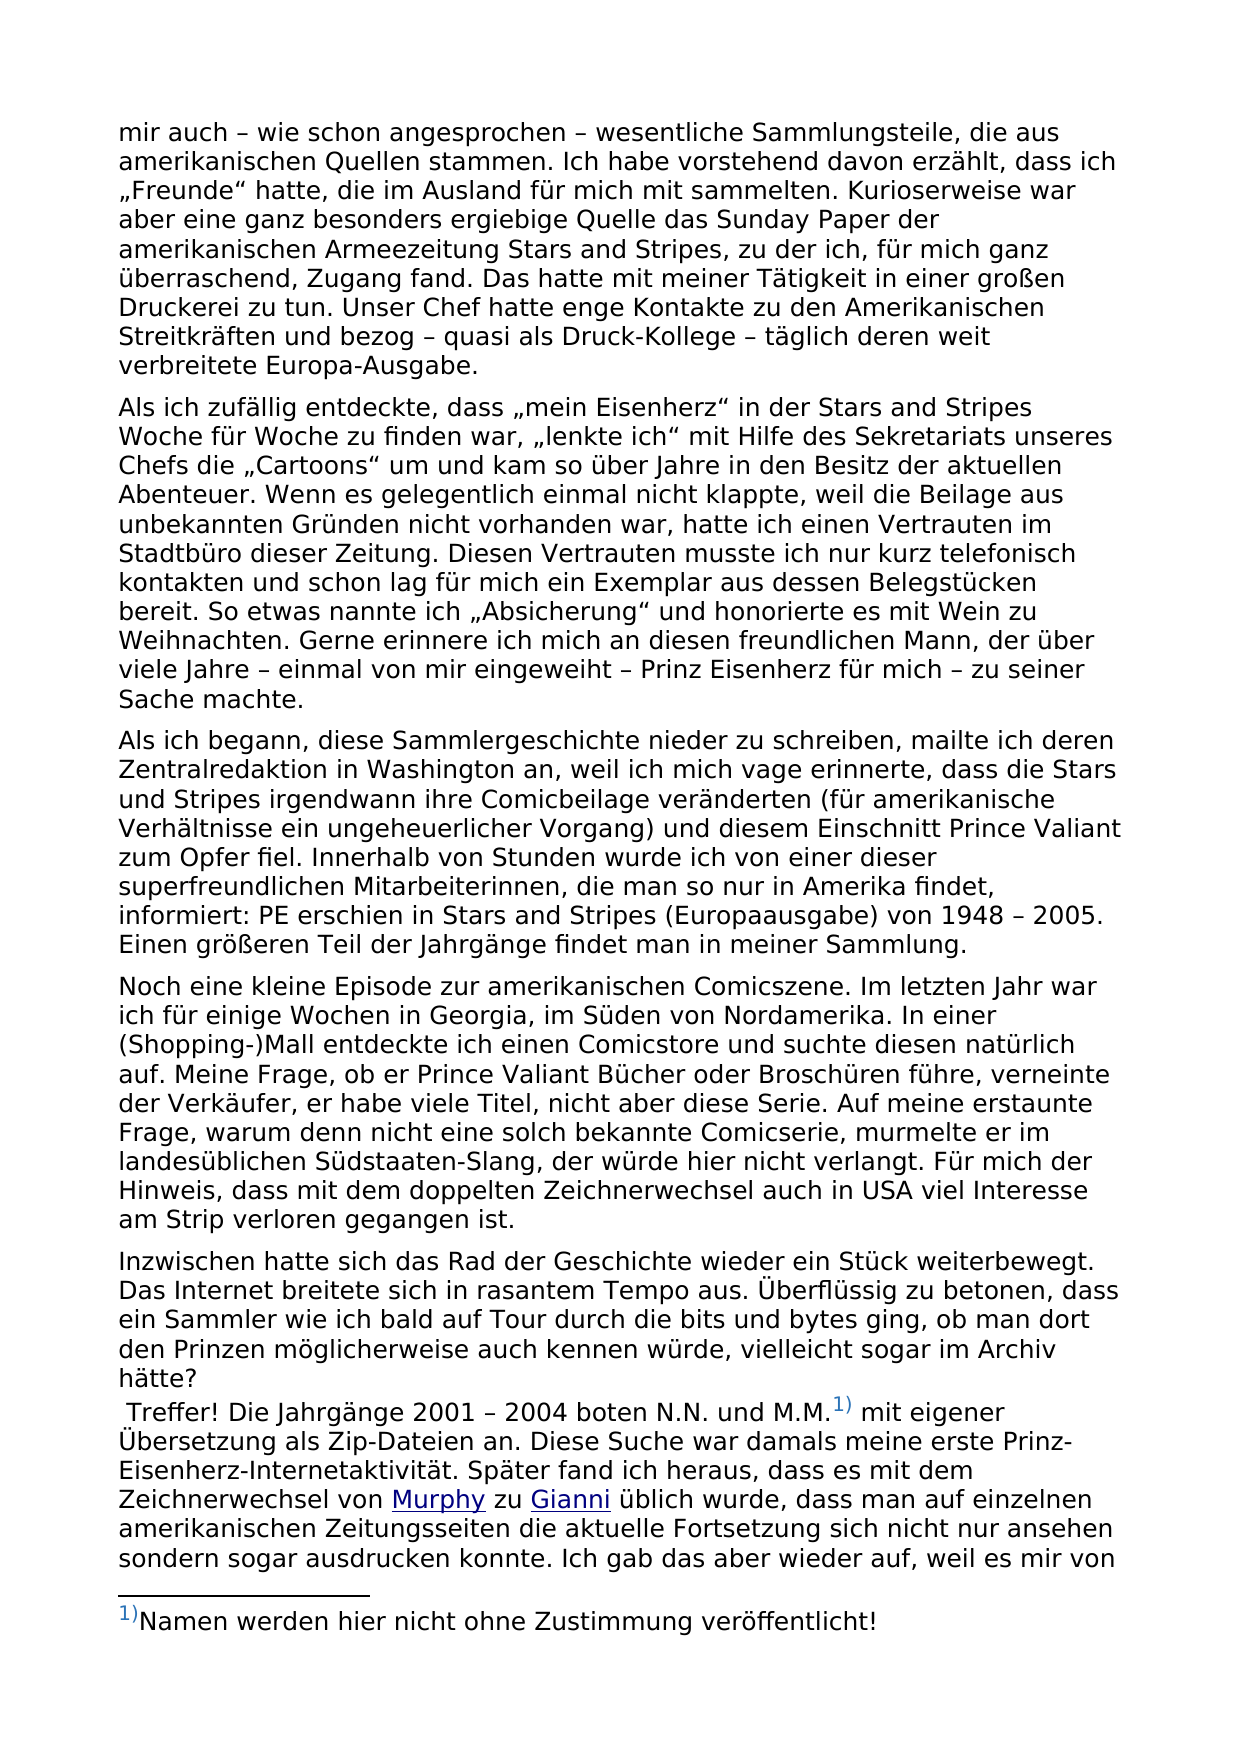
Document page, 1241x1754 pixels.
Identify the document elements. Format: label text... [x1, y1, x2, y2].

text Noch eine kleine Episode zur amerikanischen Comicszene. Im letzten Jahr war ich für einige Wochen in Georgia, im Süden von Nordamerika. In einer (Shopping-)Mall entdeckte ich einen Comicstore und suchte diesen natürlich auf. Meine Frage, ob er Prince Valiant Bücher oder Broschüren führe, verneinte der Verkäufer, er habe viele Titel, nicht aber diese Serie. Auf meine erstaunte Frage, warum denn nicht eine solch bekannte Comicserie, murmelte er im landesüblichen Südstaaten-Slang, der würde hier nicht verlangt. Für mich der Hinweis, dass mit dem doppelten Zeichnerwechsel auch in USA viel Interesse am Strip verloren gegangen ist. [118, 972, 1122, 1235]
text Inzwischen hatte sich das Rad der Geschichte wieder ein Stück weiterbewegt. Das Internet breitete sich in rasantem Tempo aus. Überflüssig zu betonen, dass ein Sammler wie ich bald auf Tour durch die bits und bytes ging, ob man dort den Prinzen möglicherweise auch kennen würde, vielleicht sogar im Archiv hätte? Treffer! Die Jahrgänge 2001 – 2004 boten N.N. und M.M. mit eigener Übersetzung als Zip-Dateien an. Diese Suche war damals meine erste Prinz-Eisenherz-Internetaktivität. Später fand ich heraus, dass es mit dem Zeichnerwechsel von Murphy zu Gianni üblich wurde, dass man auf einzelnen amerikanischen Zeitungsseiten die aktuelle Fortsetzung sich nicht nur ansehen sondern sogar ausdrucken konnte. Ich gab das aber wieder auf, weil es mir von [118, 1247, 1122, 1573]
text Als ich zufällig entdeckte, dass „mein Eisenherz“ in der Stars and Stripes Woche für Woche zu finden war, „lenkte ich“ mit Hilfe des Sekretariats unseres Chefs die „Cartoons“ um und kam so über Jahre in den Besitz der aktuellen Abenteuer. Wenn es gelegentlich einmal nicht klappte, weil die Beilage aus unbekannten Gründen nicht vorhanden war, hatte ich einen Vertrauten im Stadtbüro dieser Zeitung. Diesen Vertrauten musste ich nur kurz telefonisch kontakten und schon lag für mich ein Exemplar aus dessen Belegstücken bereit. So etwas nannte ich „Absicherung“ und honorierte es mit Wein zu Weihnachten. Gerne erinnere ich mich an diesen freundlichen Mann, der über viele Jahre – einmal von mir eingeweiht – Prinz Eisenherz für mich – zu seiner Sache machte. [118, 393, 1122, 714]
text Als ich begann, diese Sammlergeschichte nieder zu schreiben, mailte ich deren Zentralredaktion in Washington an, weil ich mich vage erinnerte, dass die Stars und Stripes irgendwann ihre Comicbeilage veränderten (für amerikanische Verhältnisse ein ungeheuerlicher Vorgang) und diesem Einschnitt Prince Valiant zum Opfer fiel. Innerhalb von Stunden wurde ich von einer dieser superfreundlichen Mitarbeiterinnen, die man so nur in Amerika findet, informiert: PE erschien in Stars and Stripes (Europaausgabe) von 1948 – 2005. Einen größeren Teil der Jahrgänge findet man in meiner Sammlung. [118, 726, 1122, 960]
text mir auch – wie schon angesprochen – wesentliche Sammlungsteile, die aus amerikanischen Quellen stammen. Ich habe vorstehend davon erzählt, dass ich „Freunde“ hatte, die im Ausland für mich mit sammelten. Kurioserweise war aber eine ganz besonders ergiebige Quelle das Sunday Paper der amerikanischen Armeezeitung Stars and Stripes, zu der ich, für mich ganz überraschend, Zugang fand. Das hatte mit meiner Tätigkeit in einer großen Druckerei zu tun. Unser Chef hatte enge Kontakte zu den Amerikanischen Streitkräften und bezog – quasi als Druck-Kollege – täglich deren weit verbreitete Europa-Ausgabe. [118, 118, 1122, 381]
text Namen werden hier nicht ohne Zustimmung veröffentlicht! [118, 1602, 1122, 1636]
